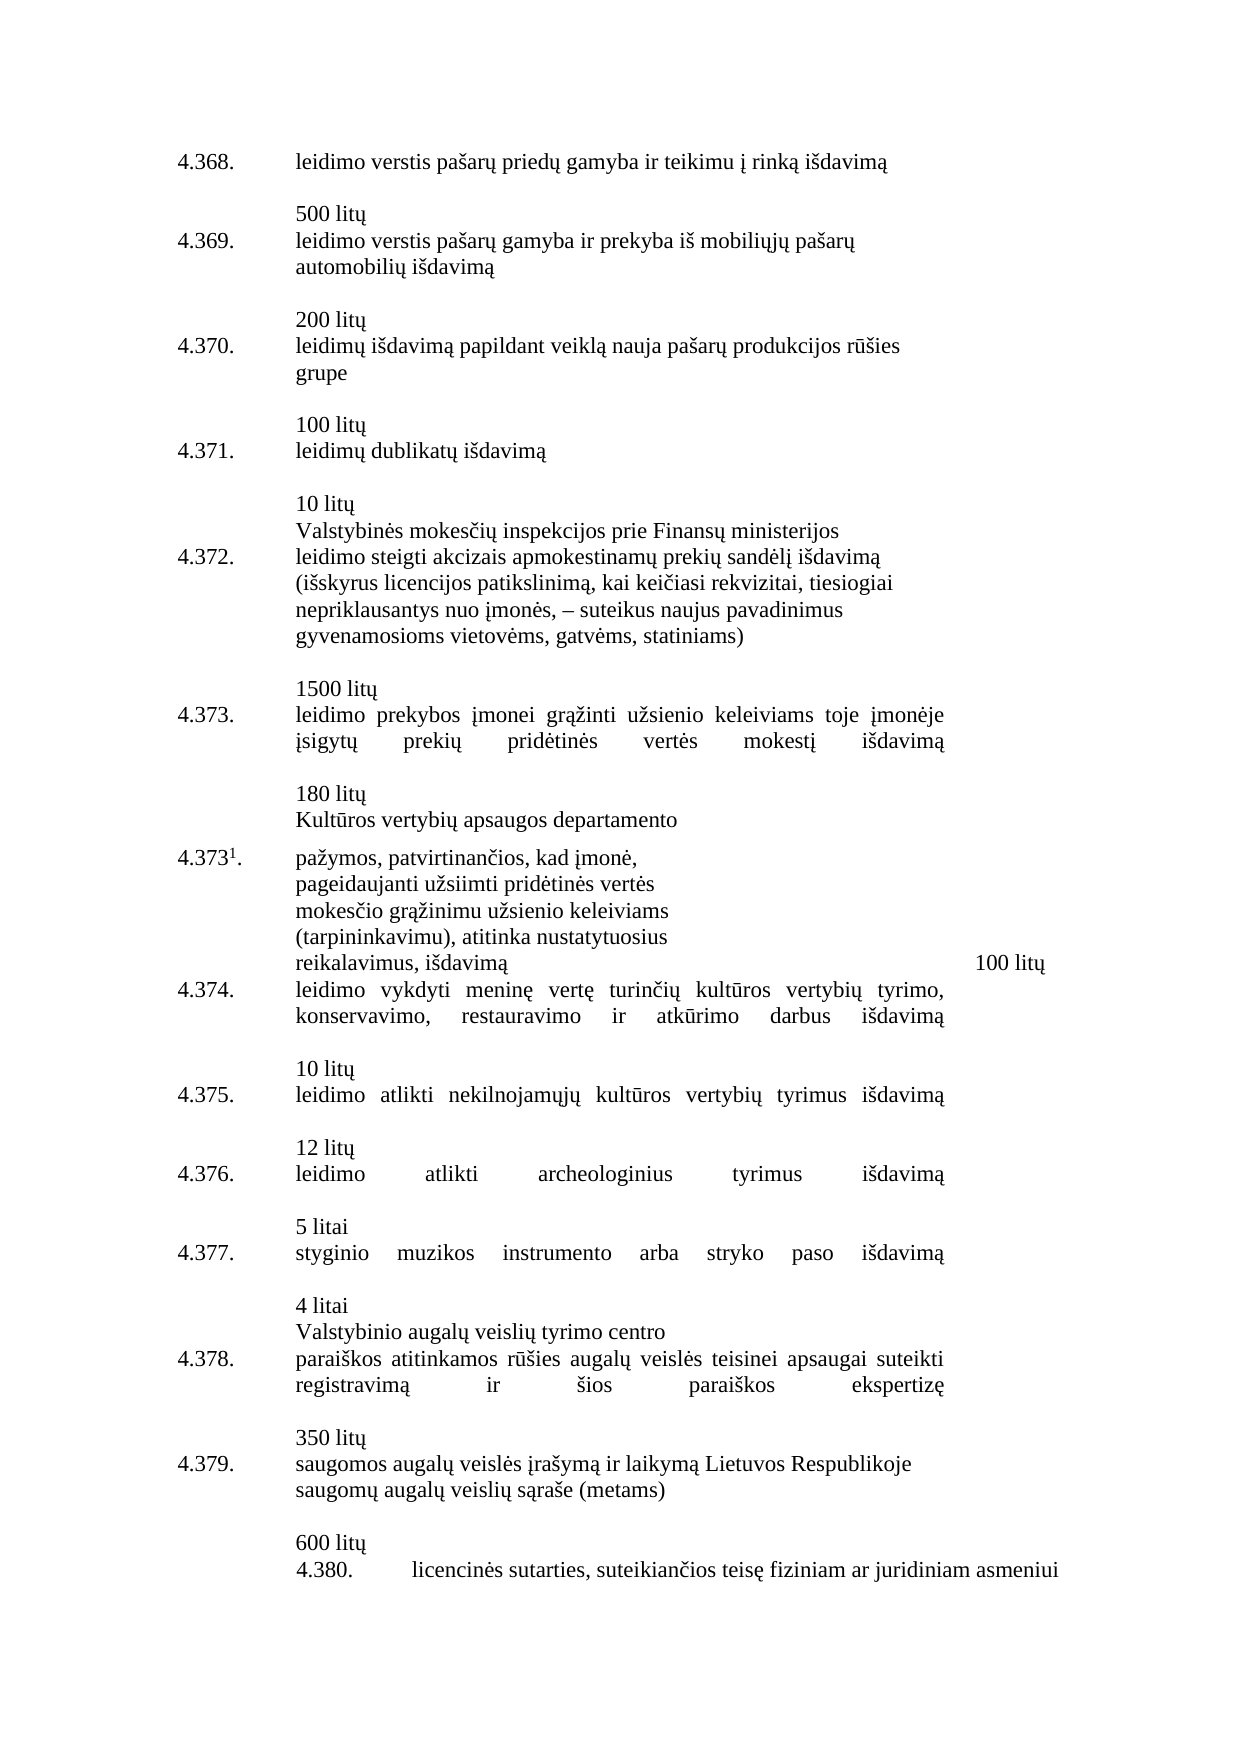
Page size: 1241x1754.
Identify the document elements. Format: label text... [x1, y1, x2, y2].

text 4.379. saugomos augalų veislės įrašymą ir laikymą Lietuvos Respublikoje saugomų augalų veislių sąraše (metams) 600 litų [177, 1450, 945, 1556]
text Valstybinės mokesčių inspekcijos prie Finansų ministerijos [177, 517, 945, 543]
text 4.375. leidimo atlikti nekilnojamųjų kultūros vertybių tyrimus išdavimą 12 litų [177, 1081, 945, 1160]
list licencinės sutarties, suteikiančios teisę fiziniam ar juridiniam asmeniui [293, 1556, 1122, 1582]
text 4.377. styginio muzikos instrumento arba stryko paso išdavimą 4 litai [177, 1239, 945, 1318]
text reikalavimus, išdavimą 100 litų [295, 949, 1122, 976]
text 4.374. leidimo vykdyti meninę vertę turinčių kultūros vertybių tyrimo, konservavimo, restauravimo ir atkūrimo darbus išdavimą 10 litų [177, 976, 945, 1081]
text mokesčio grąžinimu užsienio keleiviams [177, 897, 1122, 923]
text 4.3731. pažymos, patvirtinančios, kad įmonė, [177, 833, 1122, 870]
text 4.368. leidimo verstis pašarų priedų gamyba ir teikimu į rinką išdavimą 500 litų [177, 148, 945, 227]
text 4.371. leidimų dublikatų išdavimą 10 litų [177, 438, 945, 517]
text 4.372. leidimo steigti akcizais apmokestinamų prekių sandėlį išdavimą (išskyrus licencijos patikslinimą, kai keičiasi rekvizitai, tiesiogiai nepriklausantys nuo įmonės, – suteikus naujus pavadinimus gyvenamosioms vietovėms, gatvėms, statiniams) 1500 litų [177, 543, 945, 701]
text 4.373. leidimo prekybos įmonei grąžinti užsienio keleiviams toje įmonėje įsigytų prekių pridėtinės vertės mokestį išdavimą 180 litų [177, 701, 945, 807]
text 4.369. leidimo verstis pašarų gamyba ir prekyba iš mobiliųjų pašarų automobilių išdavimą 200 litų [177, 227, 945, 332]
text pageidaujanti užsiimti pridėtinės vertės [177, 870, 1122, 897]
text 4.378. paraiškos atitinkamos rūšies augalų veislės teisinei apsaugai suteikti registravimą ir šios paraiškos ekspertizę 350 litų [177, 1345, 945, 1450]
text (tarpininkavimu), atitinka nustatytuosius [177, 923, 1122, 949]
text 4.370. leidimų išdavimą papildant veiklą nauja pašarų produkcijos rūšies grupe 100 litų [177, 332, 945, 438]
text Valstybinio augalų veislių tyrimo centro [177, 1318, 945, 1345]
text Kultūros vertybių apsaugos departamento [177, 807, 945, 833]
text 4.376. leidimo atlikti archeologinius tyrimus išdavimą 5 litai [177, 1160, 945, 1239]
